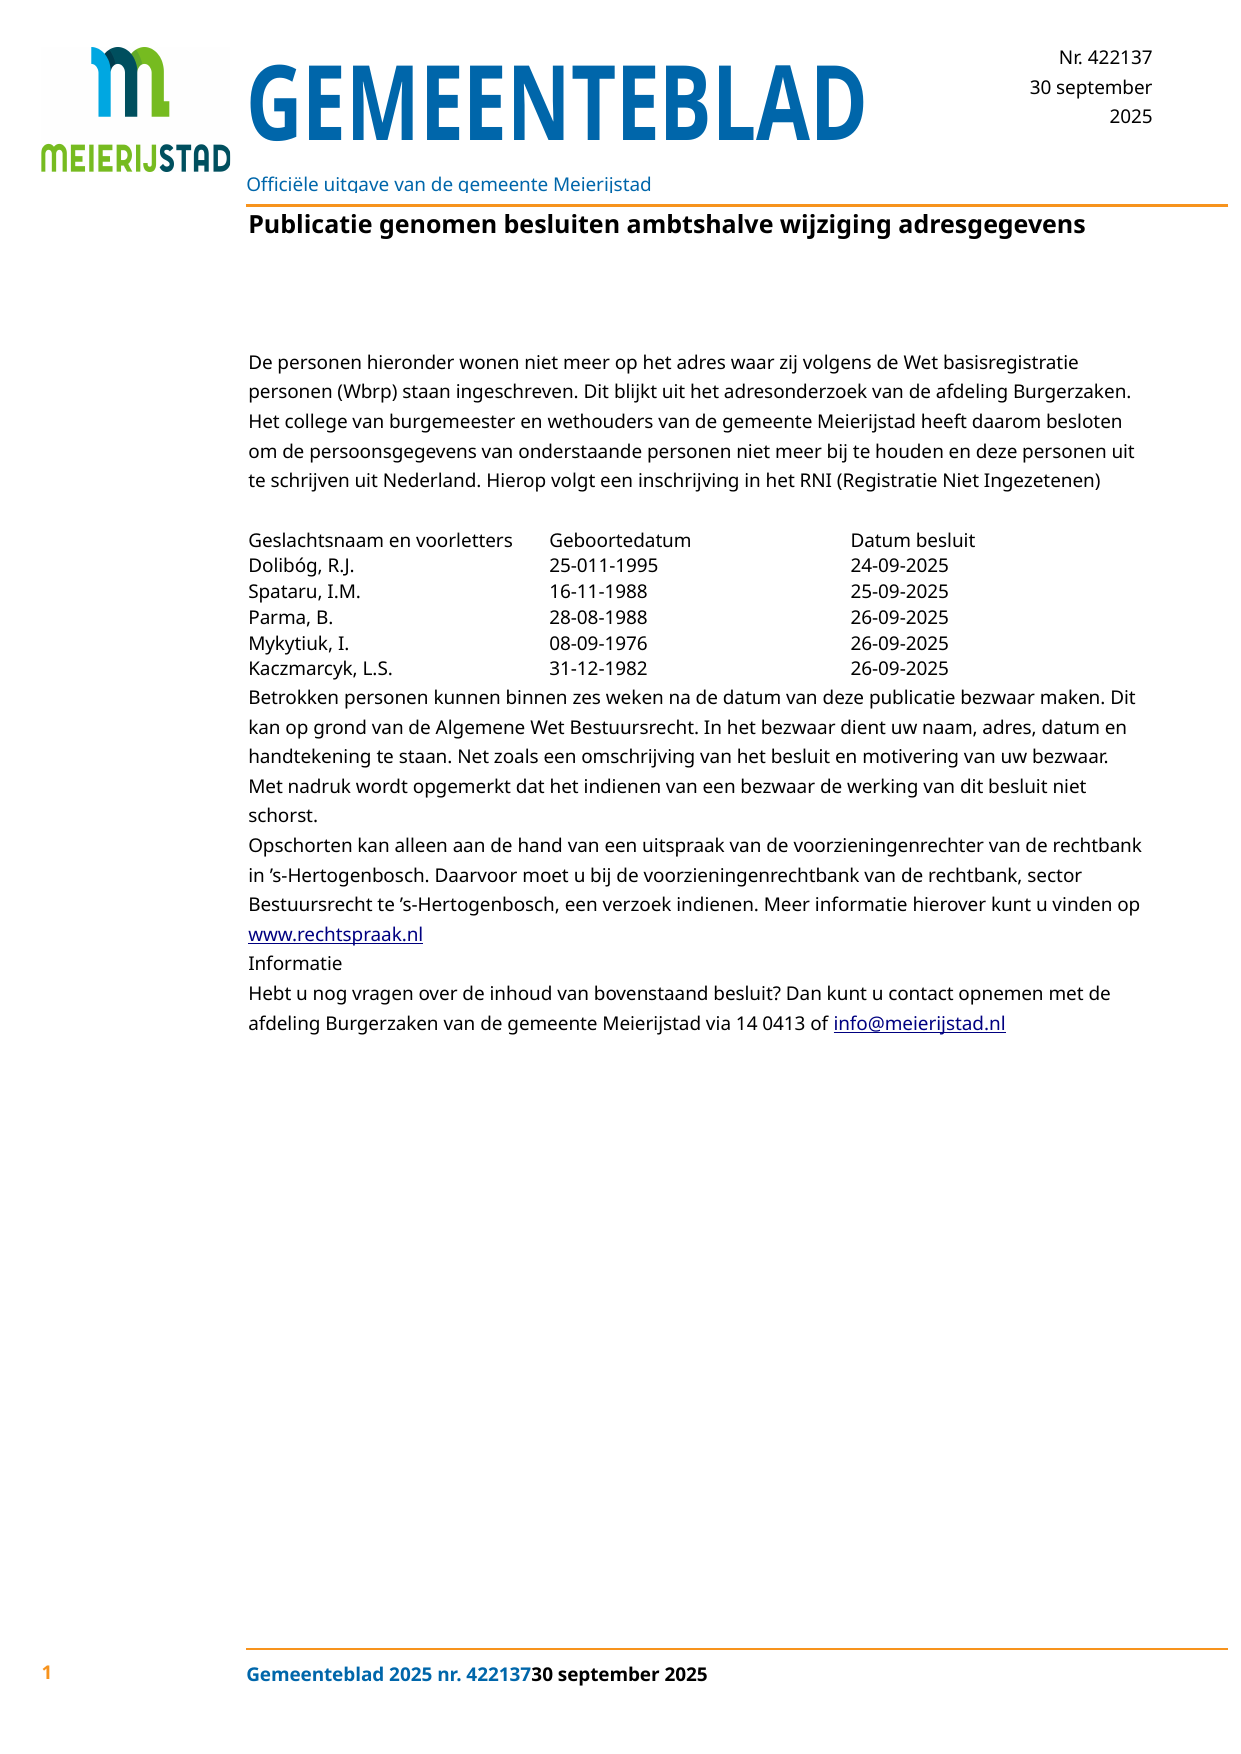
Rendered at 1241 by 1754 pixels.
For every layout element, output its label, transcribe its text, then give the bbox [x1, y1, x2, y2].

table_cell Mykytiuk, I. [248, 630, 549, 655]
text Informatie [248, 951, 1152, 976]
text De personen hieronder wonen niet meer op het adres waar zij volgens de Wet basisregistratie personen (Wbrp) staan ingeschreven. Dit blijkt uit het adresonderzoek van de afdeling Burgerzaken. Het college van burgemeester en wethouders van de gemeente Meierijstad heeft daarom besloten om de persoonsgegevens van onderstaande personen niet meer bij te houden en deze personen uit te schrijven uit Nederland. Hierop volgt een inschrijving in het RNI (Registratie Niet Ingezetenen) [248, 349, 1152, 493]
table_header Geboortedatum [549, 527, 850, 552]
text Opschorten kan alleen aan de hand van een uitspraak van de voorzieningenrechter van de rechtbank in ’s-Hertogenbosch. Daarvoor moet u bij de voorzieningenrechtbank van de rechtbank, sector Bestuursrecht te ’s-Hertogenbosch, een verzoek indienen. Meer informatie hierover kunt u vinden op www.rechtspraak.nl [248, 832, 1152, 947]
table_cell 26-09-2025 [850, 604, 1152, 630]
text Met nadruk wordt opgemerkt dat het indienen van een bezwaar de werking van dit besluit niet schorst. [248, 773, 1152, 828]
table_cell 28-08-1988 [549, 604, 850, 630]
table_header Geslachtsnaam en voorletters [248, 527, 549, 552]
table_cell Kaczmarcyk, L.S. [248, 655, 549, 681]
text Hebt u nog vragen over de inhoud van bovenstaand besluit? Dan kunt u contact opnemen met de afdeling Burgerzaken van de gemeente Meierijstad via 14 0413 of info@meierijstad.nl [248, 980, 1152, 1036]
text Betrokken personen kunnen binnen zes weken na de datum van deze publicatie bezwaar maken. Dit kan op grond van de Algemene Wet Bestuursrecht. In het bezwaar dient uw naam, adres, datum en handtekening te staan. Net zoals een omschrijving van het besluit en motivering van uw bezwaar. [248, 684, 1152, 769]
table_cell Dolibóg, R.J. [248, 553, 549, 578]
table_cell 26-09-2025 [850, 655, 1152, 681]
table_cell 26-09-2025 [850, 630, 1152, 655]
table_cell 31-12-1982 [549, 655, 850, 681]
table_cell 25-011-1995 [549, 553, 850, 578]
text Publicatie genomen besluiten ambtshalve wijziging adresgegevens [248, 207, 1152, 241]
picture [41, 47, 231, 172]
table_cell 16-11-1988 [549, 578, 850, 604]
table_cell Spataru, I.M. [248, 578, 549, 604]
table_header Datum besluit [850, 527, 1152, 552]
table_cell 24-09-2025 [850, 553, 1152, 578]
table_cell Parma, B. [248, 604, 549, 630]
table_cell 08-09-1976 [549, 630, 850, 655]
table_cell 25-09-2025 [850, 578, 1152, 604]
